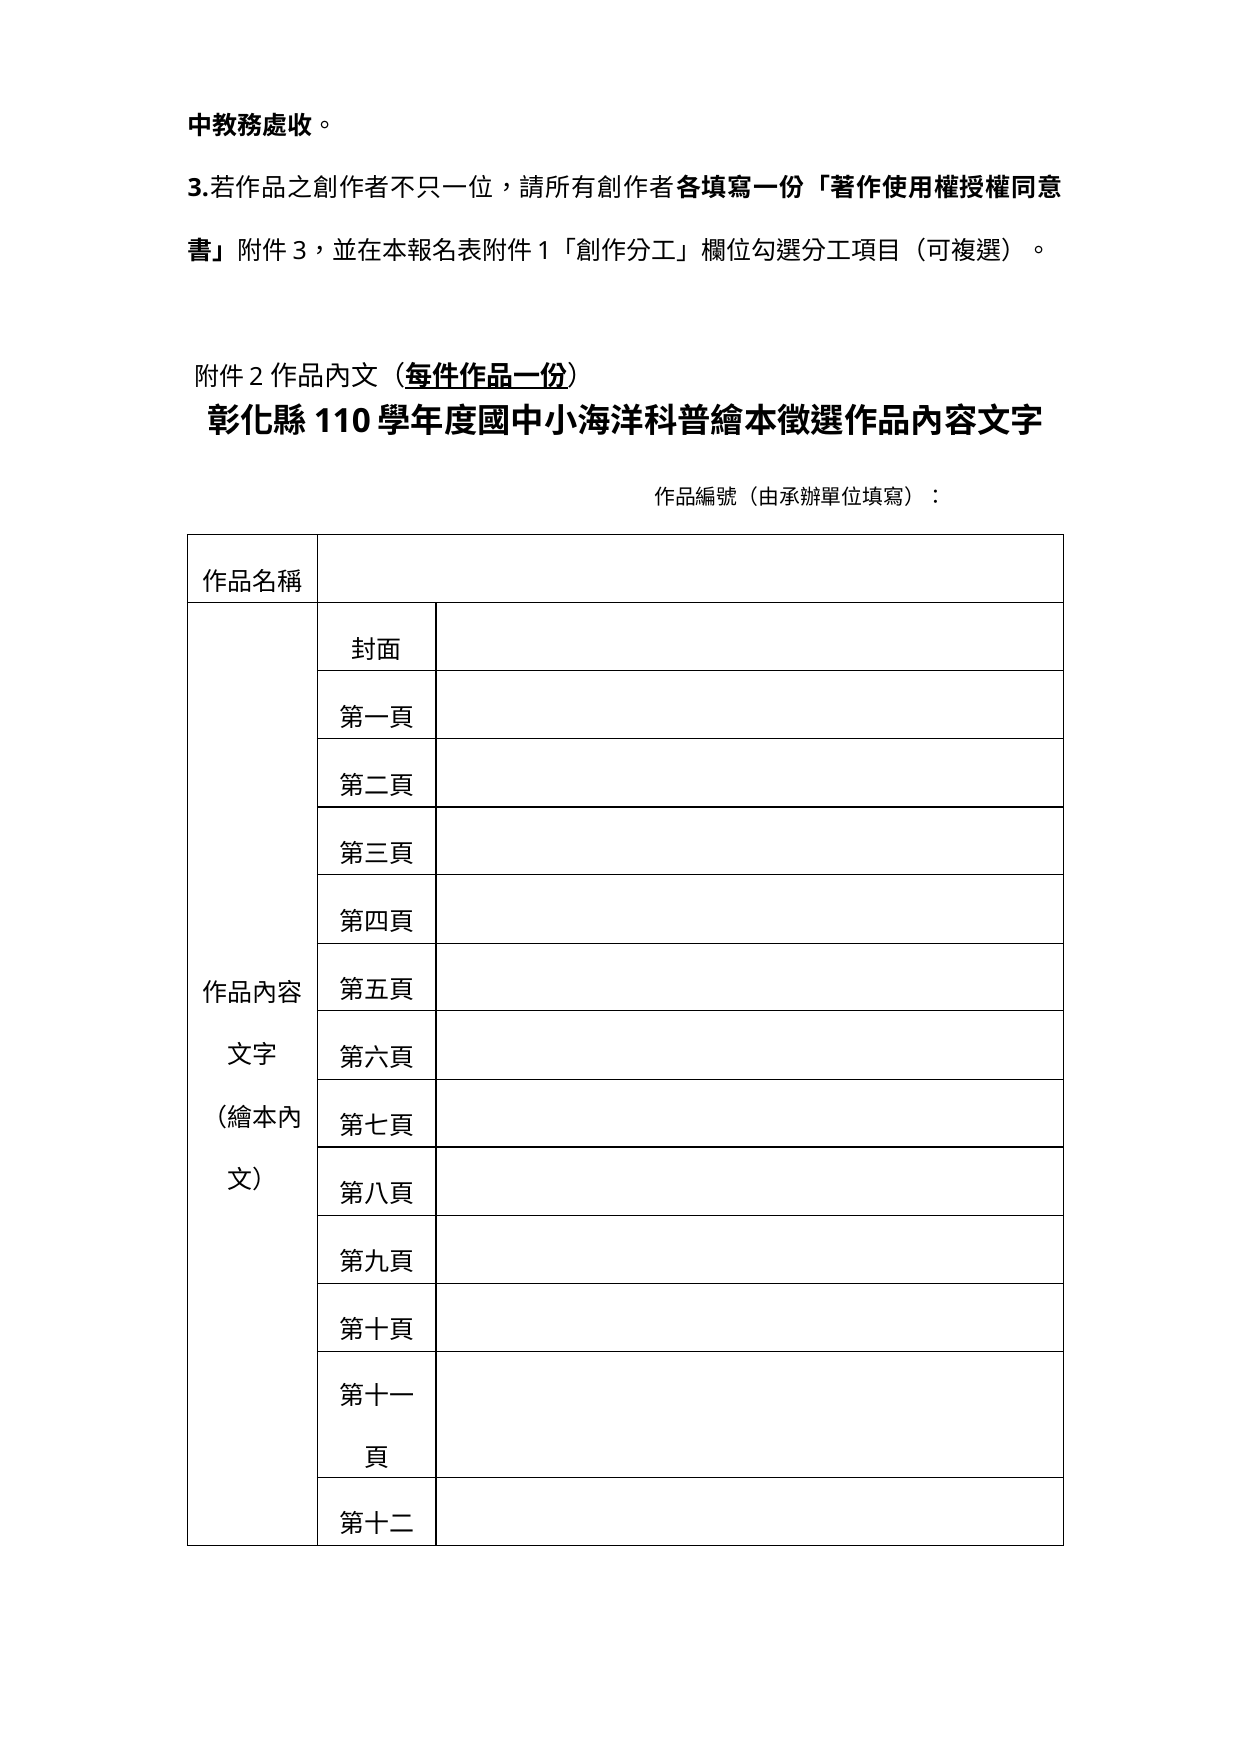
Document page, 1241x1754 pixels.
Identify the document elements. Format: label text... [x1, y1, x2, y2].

table_cell [437, 671, 1063, 738]
table_cell 第四頁 [318, 875, 435, 942]
table_cell 作品內容 文字 （繪本內文） [188, 603, 317, 1544]
table_cell [437, 875, 1063, 942]
table_header 作品名稱 [188, 535, 317, 602]
table_cell [437, 944, 1063, 1010]
table_cell [437, 739, 1063, 806]
table_cell 第二頁 [318, 739, 435, 806]
table_cell 第五頁 [318, 944, 435, 1010]
table_cell 第十一頁 [318, 1352, 435, 1477]
text 3.若作品之創作者不只一位，請所有創作者各填寫一份「著作使用權授權同意書」附件3，並在本報名表附件1「創作分工」欄位勾選分工項目（可複選）。 [187, 144, 1063, 269]
table_cell 第一頁 [318, 671, 435, 738]
table_cell 第九頁 [318, 1216, 435, 1282]
text 作品編號（由承辦單位填寫）： [250, 461, 1063, 516]
table_header [318, 535, 1063, 602]
table_cell 第八頁 [318, 1148, 435, 1214]
table_cell [437, 603, 1063, 670]
table_cell 第三頁 [318, 808, 435, 874]
table_cell [437, 1352, 1063, 1477]
text 彰化縣110學年度國中小海洋科普繪本徵選作品內容文字 [187, 394, 1063, 442]
table_cell 第七頁 [318, 1080, 435, 1146]
text 附件2 作品內文（每件作品一份） [187, 332, 1063, 394]
table_cell [437, 1478, 1063, 1544]
table_cell 封面 [318, 603, 435, 670]
table_cell [437, 1148, 1063, 1214]
table_cell 第六頁 [318, 1011, 435, 1078]
table_cell [437, 808, 1063, 874]
text 中教務處收。 [187, 82, 1063, 144]
table_cell [437, 1216, 1063, 1282]
table_cell 第十二 [318, 1478, 435, 1544]
table_cell [437, 1284, 1063, 1351]
table_cell 第十頁 [318, 1284, 435, 1351]
table_cell [437, 1080, 1063, 1146]
table_cell [437, 1011, 1063, 1078]
